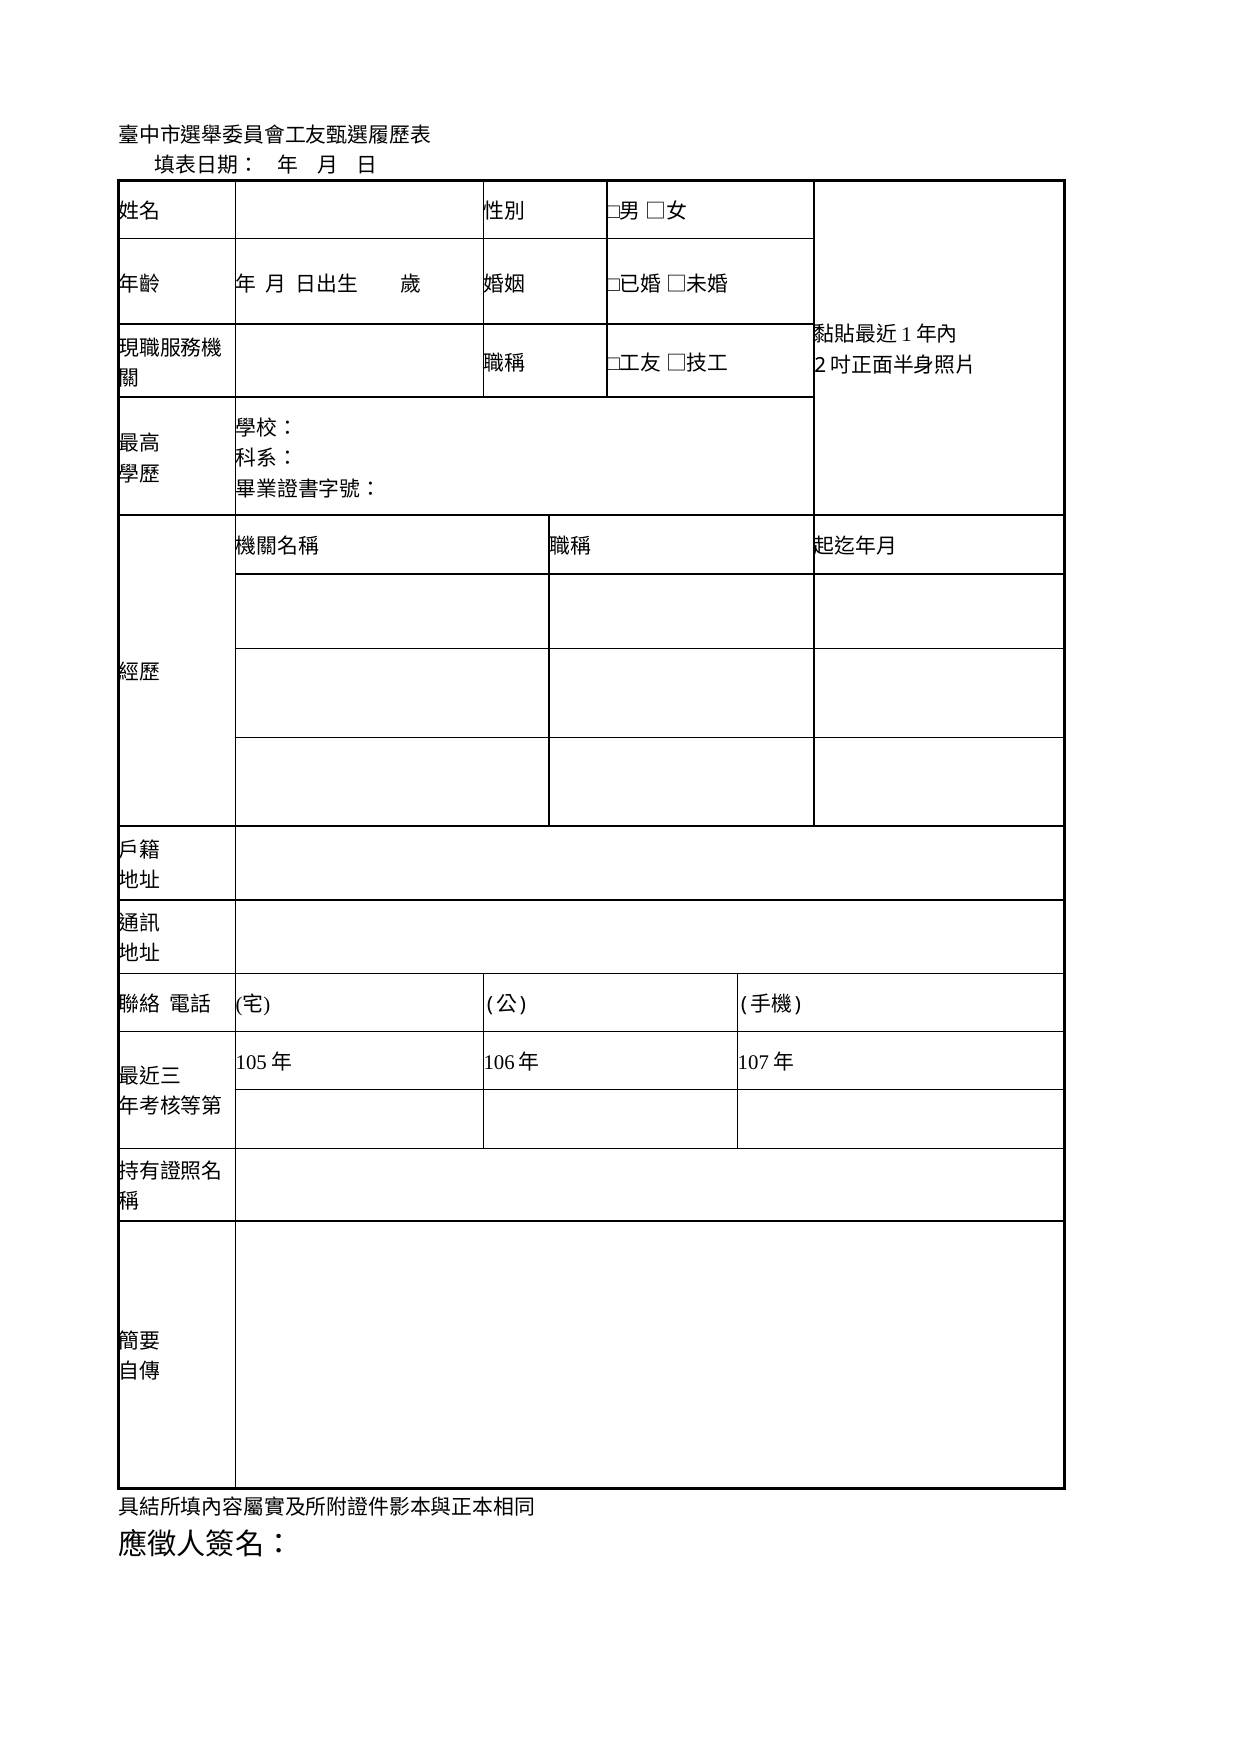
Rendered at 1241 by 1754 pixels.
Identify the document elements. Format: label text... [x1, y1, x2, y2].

table_cell [236, 325, 483, 396]
table_cell 持有證照名稱 [120, 1149, 235, 1220]
table_cell [236, 1222, 1063, 1487]
table_cell □已婚 □未婚 [608, 239, 813, 323]
table_cell [236, 1149, 1063, 1220]
table_cell 簡要 自傳 [120, 1222, 235, 1487]
table_cell (宅) [236, 974, 483, 1031]
table_header 姓名 [120, 182, 235, 238]
table_cell 職稱 [550, 516, 813, 573]
table_cell [550, 575, 813, 648]
table_cell 婚姻 [484, 239, 606, 323]
table_cell [550, 649, 813, 737]
table_cell 107年 [738, 1032, 1063, 1089]
text 填表日期： 年 月 日 [118, 148, 1122, 178]
table_cell [484, 1090, 737, 1147]
table_cell 106年 [484, 1032, 737, 1089]
table_header 黏貼最近1年內 2吋正面半身照片 [815, 182, 1063, 514]
table_cell 聯絡 電話 [120, 974, 235, 1031]
table_cell [550, 738, 813, 825]
table_cell 年 月 日出生 歲 [236, 239, 483, 323]
text 臺中市選舉委員會工友甄選履歷表 [118, 118, 1122, 148]
table_cell 學校： 科系： 畢業證書字號： [236, 398, 813, 514]
table_cell 職稱 [484, 325, 606, 396]
table_cell □工友 □技工 [608, 325, 813, 396]
text 應徵人簽名： [118, 1521, 1122, 1563]
table_cell (公) [484, 974, 737, 1031]
table_cell 起迄年月 [815, 516, 1063, 573]
table_cell 最近三 年考核等第 [120, 1032, 235, 1147]
table_cell 年齡 [120, 239, 235, 323]
table_cell 最高 學歷 [120, 398, 235, 514]
table_header □男 □女 [608, 182, 813, 238]
table_cell 105年 [236, 1032, 483, 1089]
table_cell [815, 738, 1063, 825]
table_cell [815, 575, 1063, 648]
table_cell 機關名稱 [236, 516, 548, 573]
text 具結所填內容屬實及所附證件影本與正本相同 [118, 1490, 1122, 1521]
table_cell [236, 575, 548, 648]
table_cell 戶籍 地址 [120, 827, 235, 899]
table_cell 現職服務機關 [120, 325, 235, 396]
table_header [236, 182, 483, 238]
table_cell [236, 738, 548, 825]
table_cell [236, 901, 1063, 972]
table_cell [236, 827, 1063, 899]
table_cell [738, 1090, 1063, 1147]
table_cell (手機) [738, 974, 1063, 1031]
table_cell 通訊 地址 [120, 901, 235, 972]
table_cell [236, 1090, 483, 1147]
table_cell 經歷 [120, 516, 235, 825]
table_header 性別 [484, 182, 606, 238]
table_cell [815, 649, 1063, 737]
table_cell [236, 649, 548, 737]
